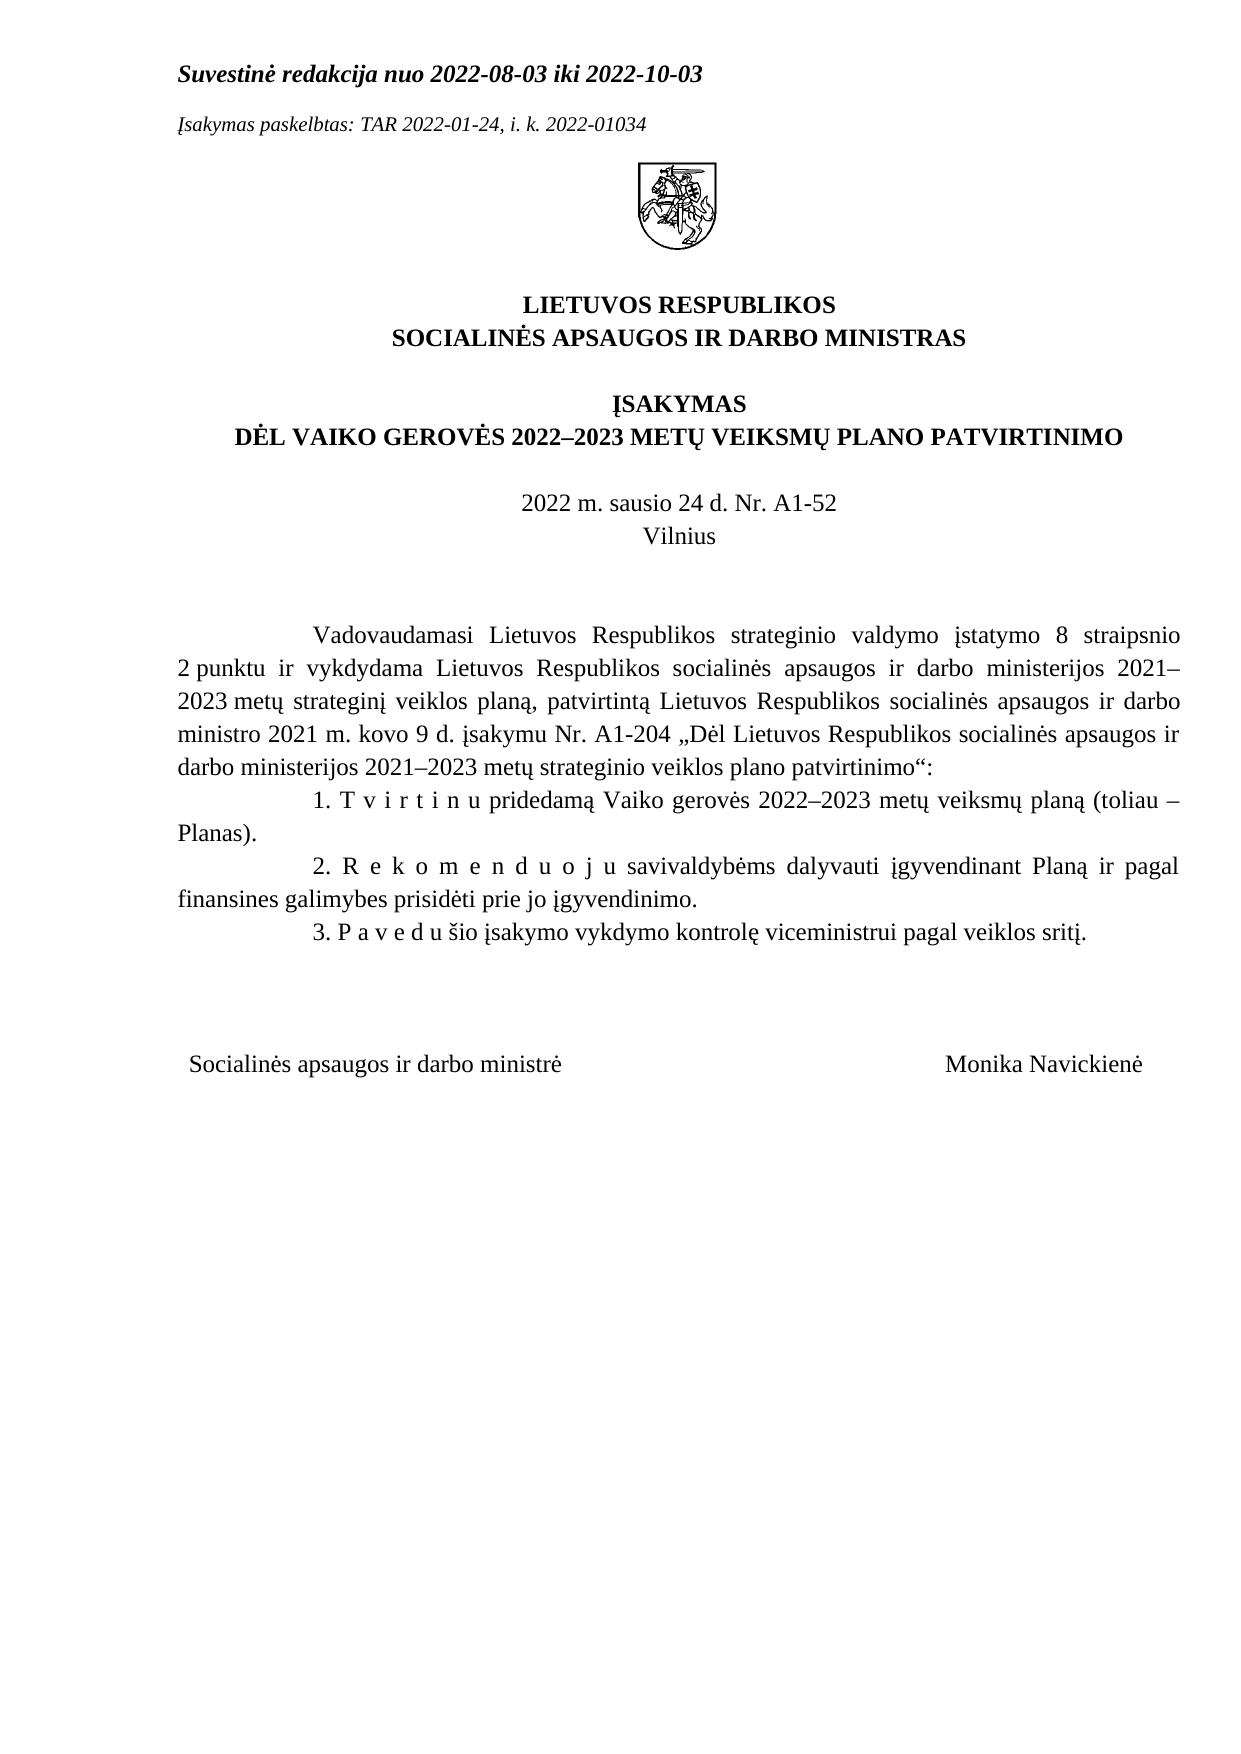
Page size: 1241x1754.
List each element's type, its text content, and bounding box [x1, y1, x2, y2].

text Vilnius [177, 521, 1181, 550]
text LIETUVOS RESPUBLIKOS [177, 290, 1181, 318]
text 2. R e k o m e n d u o j u savivaldybėms dalyvauti įgyvendinant Planą ir pagal finansines galimybes prisidėti prie jo įgyvendinimo. [177, 851, 1181, 913]
text Įsakymas paskelbtas: TAR 2022-01-24, i. k. 2022-01034 [177, 112, 1181, 136]
text ĮSAKYMAS [177, 389, 1181, 418]
text Socialinės apsaugos ir darbo ministrė Monika Navickienė [188, 1049, 1181, 1078]
text Vadovaudamasi Lietuvos Respublikos strateginio valdymo įstatymo 8 straipsnio 2 punktu ir vykdydama Lietuvos Respublikos socialinės apsaugos ir darbo ministerijos 2021–2023 metų strateginį veiklos planą, patvirtintą Lietuvos Respublikos socialinės apsaugos ir darbo ministro 2021 m. kovo 9 d. įsakymu Nr. A1-204 „Dėl Lietuvos Respublikos socialinės apsaugos ir darbo ministerijos 2021–2023 metų strateginio veiklos plano patvirtinimo“: [177, 620, 1181, 781]
text SOCIALINĖS APSAUGOS IR DARBO MINISTRAS [177, 323, 1181, 352]
text 1. T v i r t i n u pridedamą Vaiko gerovės 2022–2023 metų veiksmų planą (toliau – Planas). [177, 785, 1181, 847]
text DĖL VAIKO GEROVĖS 2022–2023 METŲ VEIKSMŲ PLANO PATVIRTINIMO [177, 422, 1181, 451]
text 3. P a v e d u šio įsakymo vykdymo kontrolę viceministrui pagal veiklos sritį. [177, 917, 1181, 946]
text 2022 m. sausio 24 d. Nr. A1-52 [177, 488, 1181, 517]
text Suvestinė redakcija nuo 2022-08-03 iki 2022-10-03 [177, 59, 1181, 88]
